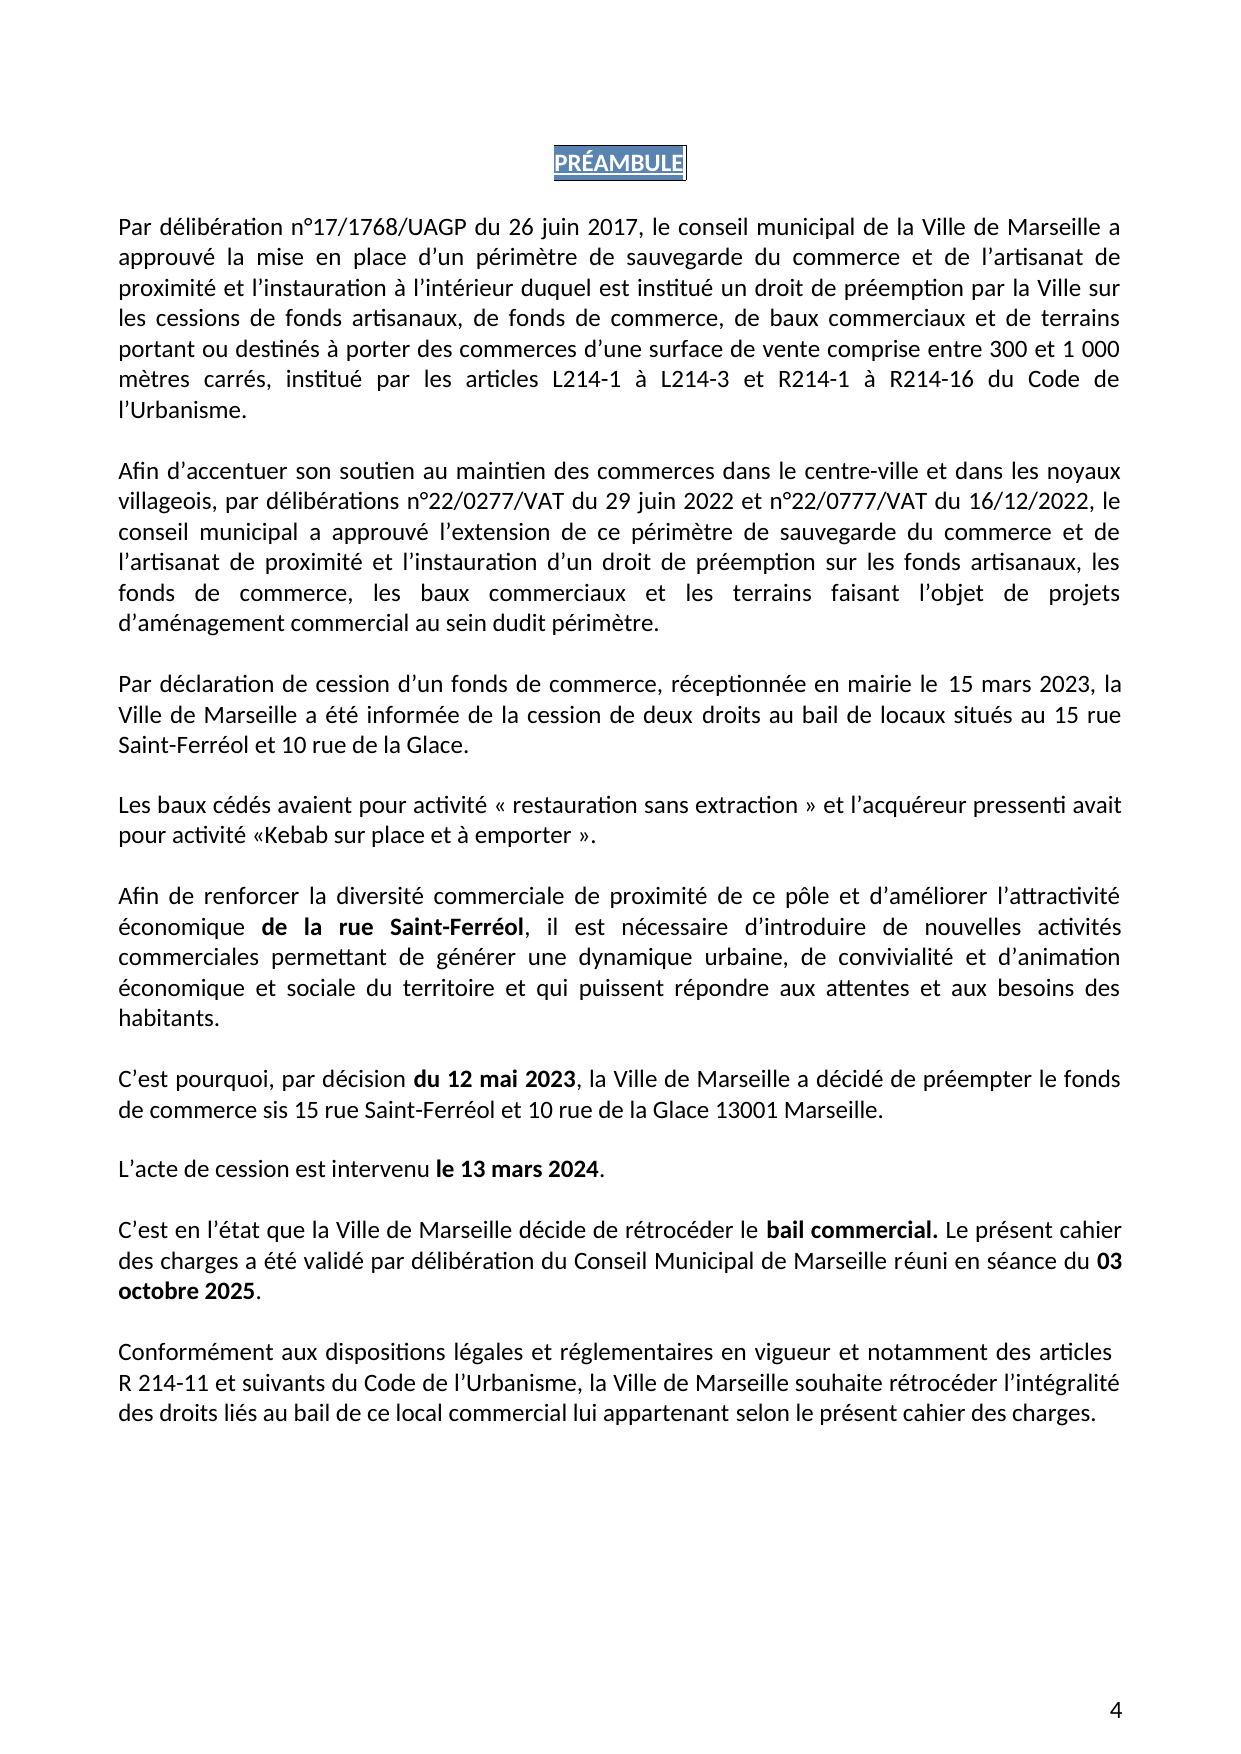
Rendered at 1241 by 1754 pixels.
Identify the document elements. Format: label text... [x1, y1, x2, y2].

text C’est en l’état que la Ville de Marseille décide de rétrocéder le bail commercial. Le présent cahier des charges a été validé par délibération du Conseil Municipal de Marseille réuni en séance du 03 octobre 2025. [118, 1214, 1122, 1306]
text Afin d’accentuer son soutien au maintien des commerces dans le centre-ville et dans les noyaux villageois, par délibérations n°22/0277/VAT du 29 juin 2022 et n°22/0777/VAT du 16/12/2022, le conseil municipal a approuvé l’extension de ce périmètre de sauvegarde du commerce et de l’artisanat de proximité et l’instauration d’un droit de préemption sur les fonds artisanaux, les fonds de commerce, les baux commerciaux et les terrains faisant l’objet de projets d’aménagement commercial au sein dudit périmètre. [118, 455, 1122, 638]
text Par déclaration de cession d’un fonds de commerce, réceptionnée en mairie le 15 mars 2023, la Ville de Marseille a été informée de la cession de deux droits au bail de locaux situés au 15 rue Saint-Ferréol et 10 rue de la Glace. [118, 668, 1122, 760]
text C’est pourquoi, par décision du 12 mai 2023, la Ville de Marseille a décidé de préempter le fonds de commerce sis 15 rue Saint-Ferréol et 10 rue de la Glace 13001 Marseille. [118, 1063, 1122, 1124]
text Les baux cédés avaient pour activité « restauration sans extraction » et l’acquéreur pressenti avait pour activité «Kebab sur place et à emporter ». [118, 789, 1122, 850]
subtitle [687, 144, 1122, 180]
text L’acte de cession est intervenu le 13 mars 2024. [118, 1153, 1122, 1184]
text Conformément aux dispositions légales et réglementaires en vigueur et notamment des articles R 214-11 et suivants du Code de l’Urbanisme, la Ville de Marseille souhaite rétrocéder l’intégralité des droits liés au bail de ce local commercial lui appartenant selon le présent cahier des charges. [118, 1336, 1122, 1428]
text Par délibération n°17/1768/UAGP du 26 juin 2017, le conseil municipal de la Ville de Marseille a approuvé la mise en place d’un périmètre de sauvegarde du commerce et de l’artisanat de proximité et l’instauration à l’intérieur duquel est institué un droit de préemption par la Ville sur les cessions de fonds artisanaux, de fonds de commerce, de baux commerciaux et de terrains portant ou destinés à porter des commerces d’une surface de vente comprise entre 300 et 1 000 mètres carrés, institué par les articles L214-1 à L214-3 et R214-1 à R214-16 du Code de l’Urbanisme. [118, 211, 1122, 424]
subtitle PRÉAMBULE [118, 144, 686, 180]
text Afin de renforcer la diversité commerciale de proximité de ce pôle et d’améliorer l’attractivité économique de la rue Saint-Ferréol, il est nécessaire d’introduire de nouvelles activités commerciales permettant de générer une dynamique urbaine, de convivialité et d’animation économique et sociale du territoire et qui puissent répondre aux attentes et aux besoins des habitants. [118, 880, 1122, 1033]
